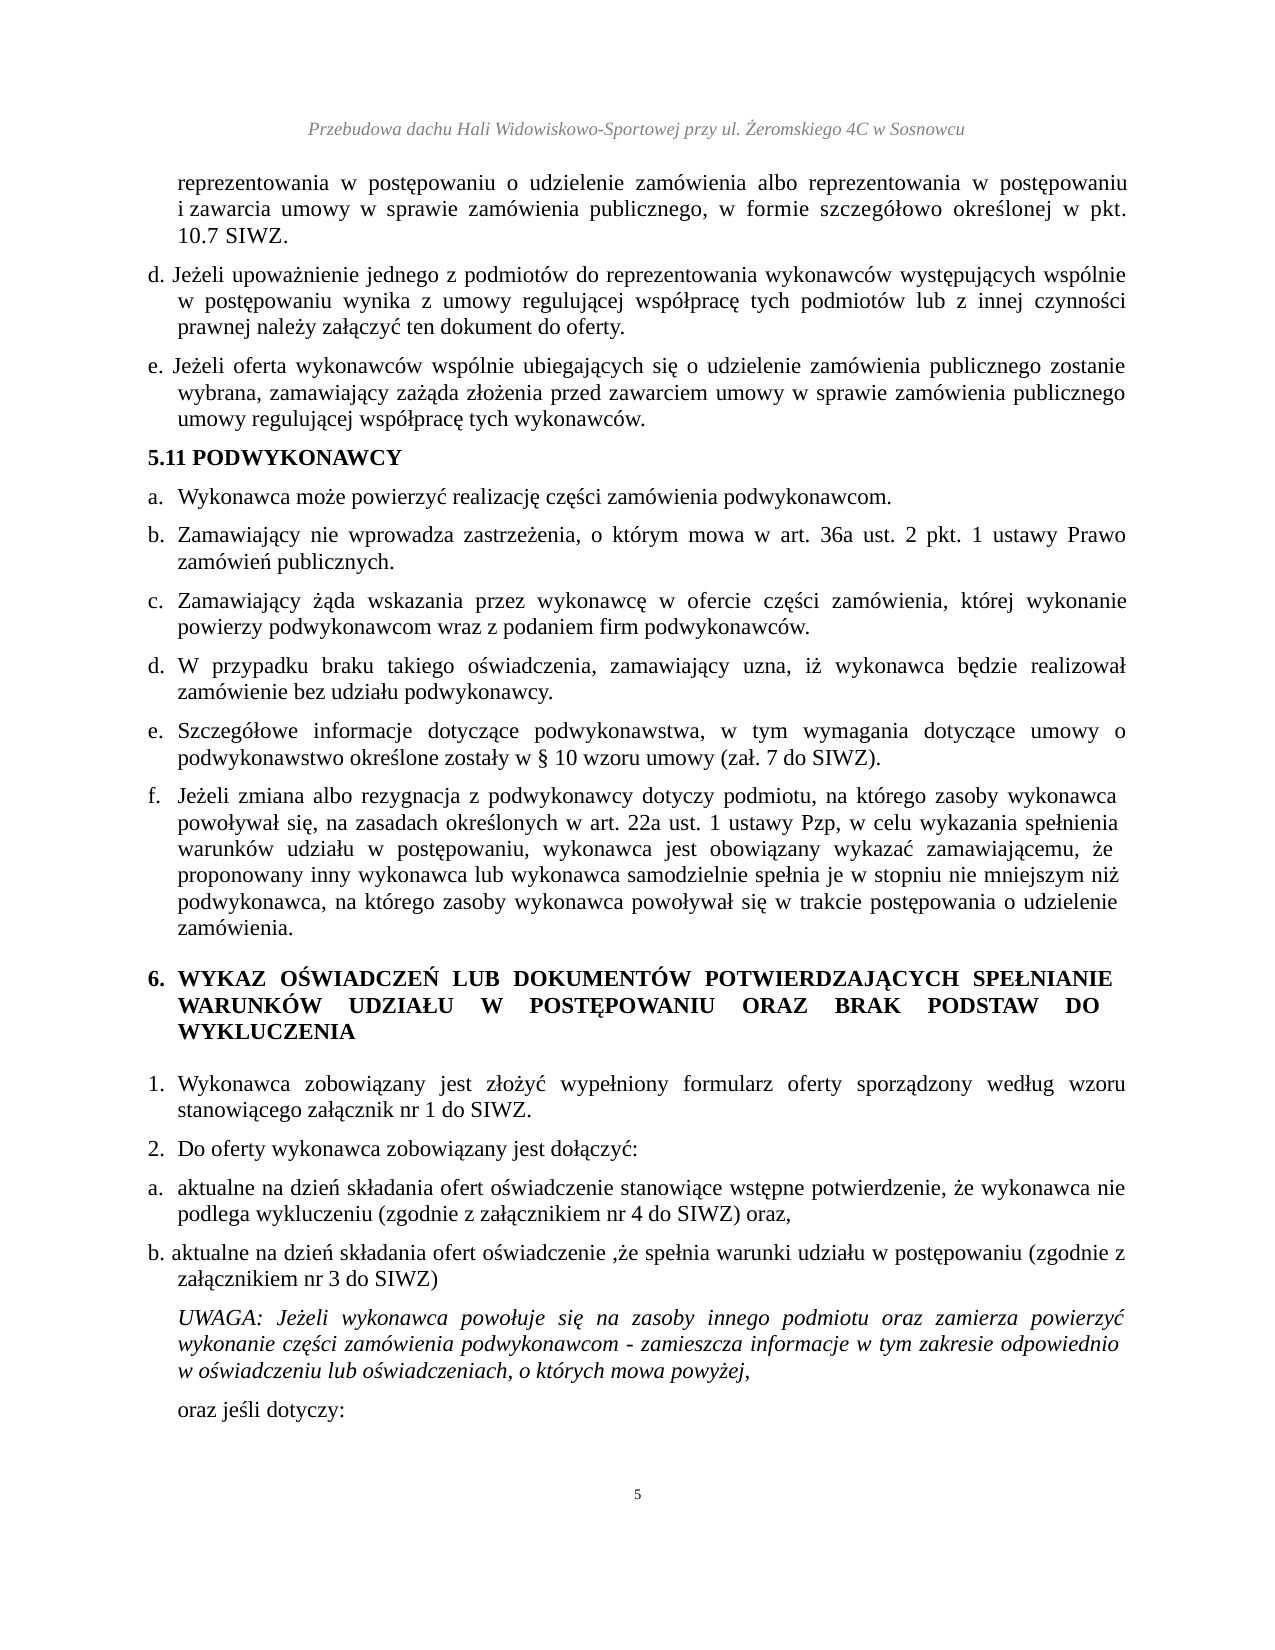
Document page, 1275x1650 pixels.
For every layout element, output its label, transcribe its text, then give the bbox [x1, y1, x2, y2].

text d. Jeżeli upoważnienie jednego z podmiotów do reprezentowania wykonawców występujących wspólnie w postępowaniu wynika z umowy regulującej współpracę tych podmiotów lub z innej czynności prawnej należy załączyć ten dokument do oferty. [148, 261, 1127, 340]
text 5.11 PODWYKONAWCY [148, 444, 1127, 470]
text 2. Do oferty wykonawca zobowiązany jest dołączyć: [148, 1135, 1127, 1161]
text e. Szczegółowe informacje dotyczące podwykonawstwa, w tym wymagania dotyczące umowy o podwykonawstwo określone zostały w § 10 wzoru umowy (zał. 7 do SIWZ). [148, 717, 1127, 770]
text a. Wykonawca może powierzyć realizację części zamówienia podwykonawcom. [148, 483, 1127, 509]
text oraz jeśli dotyczy: [148, 1396, 1127, 1422]
text reprezentowania w postępowaniu o udzielenie zamówienia albo reprezentowania w postępowaniu i zawarcia umowy w sprawie zamówienia publicznego, w formie szczegółowo określonej w pkt. 10.7 SIWZ. [148, 169, 1127, 248]
text b. aktualne na dzień składania ofert oświadczenie ,że spełnia warunki udziału w postępowaniu (zgodnie z załącznikiem nr 3 do SIWZ) [148, 1239, 1127, 1292]
text f. Jeżeli zmiana albo rezygnacja z podwykonawcy dotyczy podmiotu, na którego zasoby wykonawca powoływał się, na zasadach określonych w art. 22a ust. 1 ustawy Pzp, w celu wykazania spełnienia warunków udziału w postępowaniu, wykonawca jest obowiązany wykazać zamawiającemu, że proponowany inny wykonawca lub wykonawca samodzielnie spełnia je w stopniu nie mniejszym niż podwykonawca, na którego zasoby wykonawca powoływał się w trakcie postępowania o udzielenie zamówienia. [148, 782, 1127, 941]
text a. aktualne na dzień składania ofert oświadczenie stanowiące wstępne potwierdzenie, że wykonawca nie podlega wykluczeniu (zgodnie z załącznikiem nr 4 do SIWZ) oraz, [148, 1174, 1127, 1226]
text d. W przypadku braku takiego oświadczenia, zamawiający uzna, iż wykonawca będzie realizował zamówienie bez udziału podwykonawcy. [148, 652, 1127, 705]
list 6. Wykaz oświadczeń lub dokumentów potwierdzAJĄCYCH spełnianiE warunków udziałU w postępowaniu oraz BRAK PODSTAW DO WYKLUCZENIA [148, 966, 1127, 1044]
text c. Zamawiający żąda wskazania przez wykonawcę w ofercie części zamówienia, której wykonanie powierzy podwykonawcom wraz z podaniem firm podwykonawców. [148, 587, 1127, 639]
text 1. Wykonawca zobowiązany jest złożyć wypełniony formularz oferty sporządzony według wzoru stanowiącego załącznik nr 1 do SIWZ. [148, 1069, 1127, 1122]
text e. Jeżeli oferta wykonawców wspólnie ubiegających się o udzielenie zamówienia publicznego zostanie wybrana, zamawiający zażąda złożenia przed zawarciem umowy w sprawie zamówienia publicznego umowy regulującej współpracę tych wykonawców. [148, 352, 1127, 431]
text b. Zamawiający nie wprowadza zastrzeżenia, o którym mowa w art. 36a ust. 2 pkt. 1 ustawy Prawo zamówień publicznych. [148, 522, 1127, 574]
text UWAGA: Jeżeli wykonawca powołuje się na zasoby innego podmiotu oraz zamierza powierzyć wykonanie części zamówienia podwykonawcom - zamieszcza informacje w tym zakresie odpowiednio w oświadczeniu lub oświadczeniach, o których mowa powyżej, [177, 1304, 1127, 1383]
